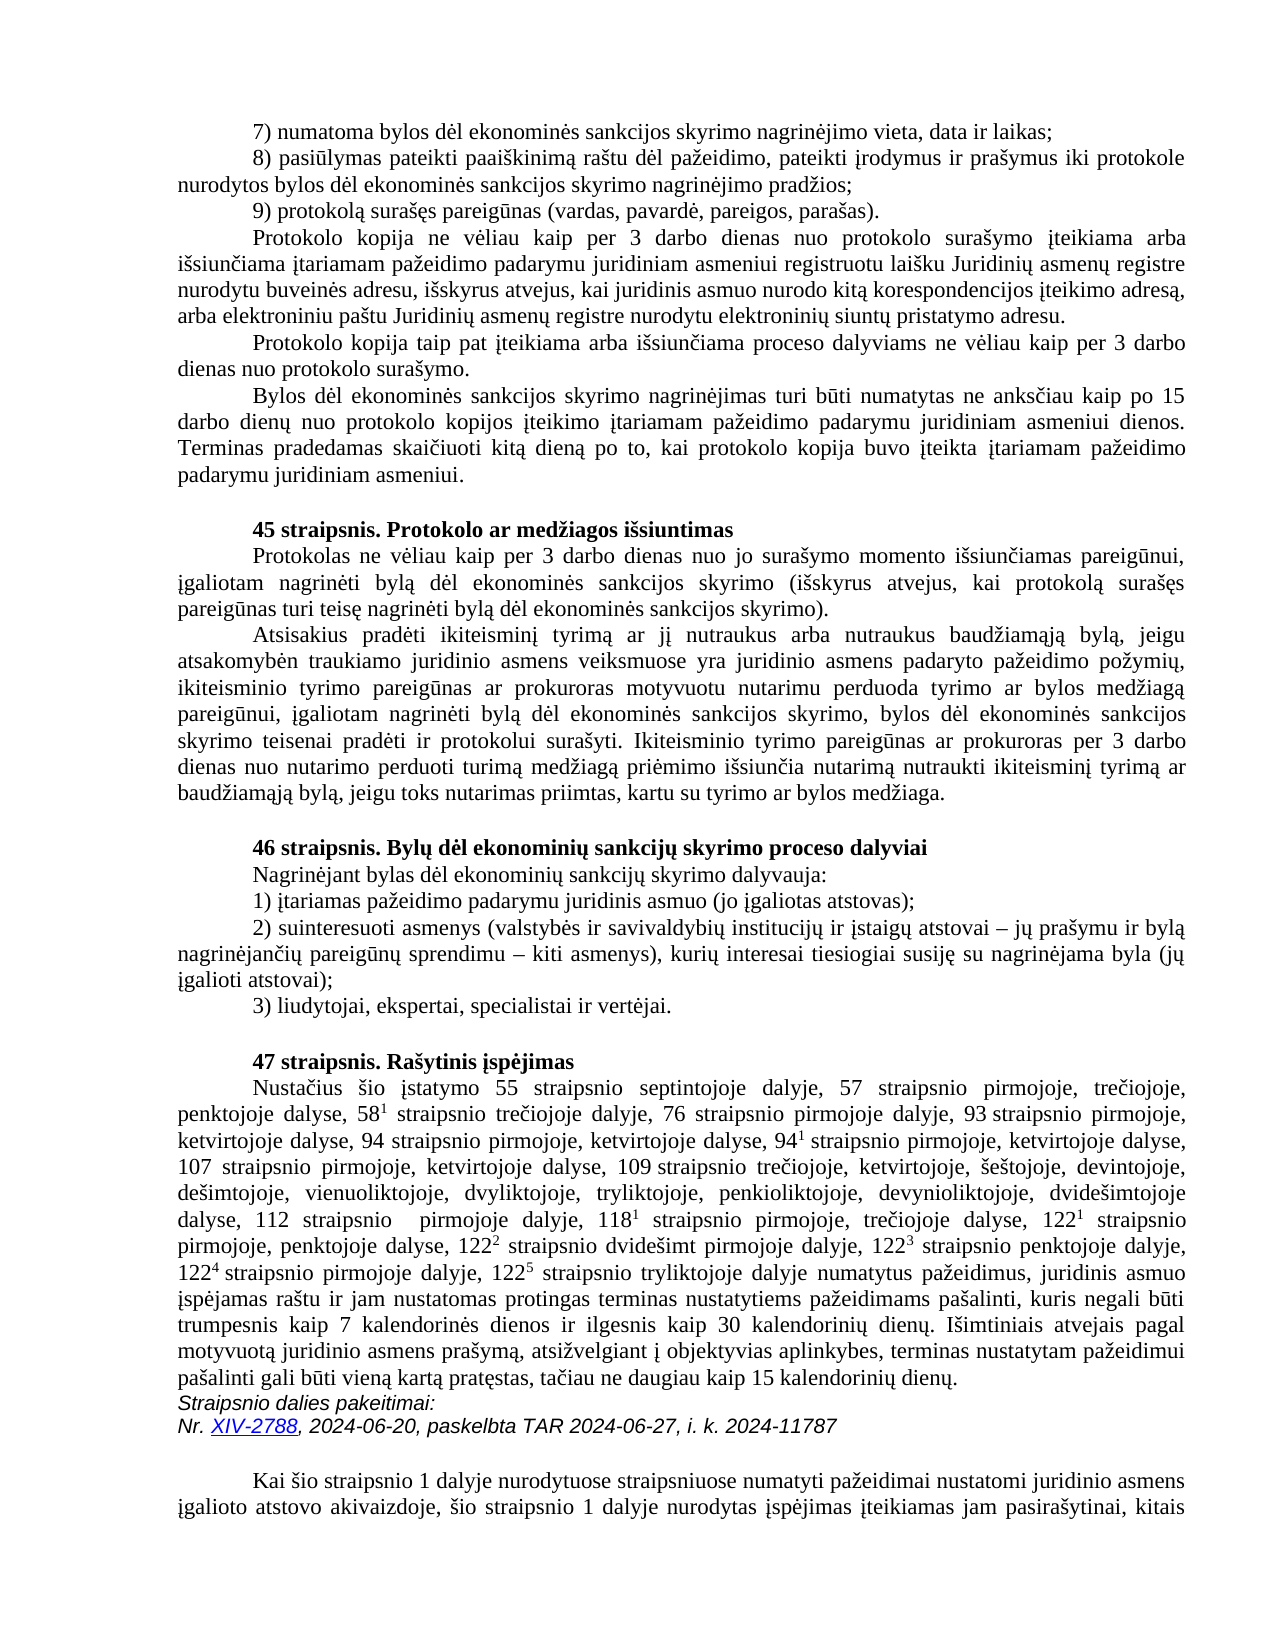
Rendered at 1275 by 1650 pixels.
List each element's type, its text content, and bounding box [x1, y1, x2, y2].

text Kai šio straipsnio 1 dalyje nurodytuose straipsniuose numatyti pažeidimai nustatomi juridinio asmens įgalioto atstovo akivaizdoje, šio straipsnio 1 dalyje nurodytas įspėjimas įteikiamas jam pasirašytinai, kitais [177, 1467, 1186, 1520]
text Nr. XIV-2788, 2024-06-20, paskelbta TAR 2024-06-27, i. k. 2024-11787 [177, 1414, 1186, 1438]
text Bylos dėl ekonominės sankcijos skyrimo nagrinėjimas turi būti numatytas ne anksčiau kaip po 15 darbo dienų nuo protokolo kopijos įteikimo įtariamam pažeidimo padarymu juridiniam asmeniui dienos. Terminas pradedamas skaičiuoti kitą dieną po to, kai protokolo kopija buvo įteikta įtariamam pažeidimo padarymu juridiniam asmeniui. [177, 382, 1186, 487]
text 46 straipsnis. Bylų dėl ekonominių sankcijų skyrimo proceso dalyviai [177, 834, 1186, 861]
text Atsisakius pradėti ikiteisminį tyrimą ar jį nutraukus arba nutraukus baudžiamąją bylą, jeigu atsakomybėn traukiamo juridinio asmens veiksmuose yra juridinio asmens padaryto pažeidimo požymių, ikiteisminio tyrimo pareigūnas ar prokuroras motyvuotu nutarimu perduoda tyrimo ar bylos medžiagą pareigūnui, įgaliotam nagrinėti bylą dėl ekonominės sankcijos skyrimo, bylos dėl ekonominės sankcijos skyrimo teisenai pradėti ir protokolui surašyti. Ikiteisminio tyrimo pareigūnas ar prokuroras per 3 darbo dienas nuo nutarimo perduoti turimą medžiagą priėmimo išsiunčia nutarimą nutraukti ikiteisminį tyrimą ar baudžiamąją bylą, jeigu toks nutarimas priimtas, kartu su tyrimo ar bylos medžiaga. [177, 621, 1186, 806]
text Nustačius šio įstatymo 55 straipsnio septintojoje dalyje, 57 straipsnio pirmojoje, trečiojoje, penktojoje dalyse, 581 straipsnio trečiojoje dalyje, 76 straipsnio pirmojoje dalyje, 93 straipsnio pirmojoje, ketvirtojoje dalyse, 94 straipsnio pirmojoje, ketvirtojoje dalyse, 941 straipsnio pirmojoje, ketvirtojoje dalyse, 107 straipsnio pirmojoje, ketvirtojoje dalyse, 109 straipsnio trečiojoje, ketvirtojoje, šeštojoje, devintojoje, dešimtojoje, vienuoliktojoje, dvyliktojoje, tryliktojoje, penkioliktojoje, devynioliktojoje, dvidešimtojoje dalyse, 112 straipsnio pirmojoje dalyje, 1181 straipsnio pirmojoje, trečiojoje dalyse, 1221 straipsnio pirmojoje, penktojoje dalyse, 1222 straipsnio dvidešimt pirmojoje dalyje, 1223 straipsnio penktojoje dalyje, 1224 straipsnio pirmojoje dalyje, 1225 straipsnio tryliktojoje dalyje numatytus pažeidimus, juridinis asmuo įspėjamas raštu ir jam nustatomas protingas terminas nustatytiems pažeidimams pašalinti, kuris negali būti trumpesnis kaip 7 kalendorinės dienos ir ilgesnis kaip 30 kalendorinių dienų. Išimtiniais atvejais pagal motyvuotą juridinio asmens prašymą, atsižvelgiant į objektyvias aplinkybes, terminas nustatytam pažeidimui pašalinti gali būti vieną kartą pratęstas, tačiau ne daugiau kaip 15 kalendorinių dienų. [177, 1074, 1186, 1390]
text 3) liudytojai, ekspertai, specialistai ir vertėjai. [177, 993, 1186, 1019]
text 8) pasiūlymas pateikti paaiškinimą raštu dėl pažeidimo, pateikti įrodymus ir prašymus iki protokole nurodytos bylos dėl ekonominės sankcijos skyrimo nagrinėjimo pradžios; [177, 144, 1186, 197]
text 7) numatoma bylos dėl ekonominės sankcijos skyrimo nagrinėjimo vieta, data ir laikas; [177, 118, 1186, 144]
text Straipsnio dalies pakeitimai: [177, 1390, 1186, 1414]
text Nagrinėjant bylas dėl ekonominių sankcijų skyrimo dalyvauja: [177, 861, 1186, 887]
text 1) įtariamas pažeidimo padarymu juridinis asmuo (jo įgaliotas atstovas); [177, 887, 1186, 913]
text Protokolas ne vėliau kaip per 3 darbo dienas nuo jo surašymo momento išsiunčiamas pareigūnui, įgaliotam nagrinėti bylą dėl ekonominės sankcijos skyrimo (išskyrus atvejus, kai protokolą surašęs pareigūnas turi teisę nagrinėti bylą dėl ekonominės sankcijos skyrimo). [177, 542, 1186, 621]
text Protokolo kopija taip pat įteikiama arba išsiunčiama proceso dalyviams ne vėliau kaip per 3 darbo dienas nuo protokolo surašymo. [177, 329, 1186, 382]
text Protokolo kopija ne vėliau kaip per 3 darbo dienas nuo protokolo surašymo įteikiama arba išsiunčiama įtariamam pažeidimo padarymu juridiniam asmeniui registruotu laišku Juridinių asmenų registre nurodytu buveinės adresu, išskyrus atvejus, kai juridinis asmuo nurodo kitą korespondencijos įteikimo adresą, arba elektroniniu paštu Juridinių asmenų registre nurodytu elektroninių siuntų pristatymo adresu. [177, 223, 1186, 329]
text 45 straipsnis. Protokolo ar medžiagos išsiuntimas [177, 516, 1186, 542]
text 2) suinteresuoti asmenys (valstybės ir savivaldybių institucijų ir įstaigų atstovai – jų prašymu ir bylą nagrinėjančių pareigūnų sprendimu – kiti asmenys), kurių interesai tiesiogiai susiję su nagrinėjama byla (jų įgalioti atstovai); [177, 913, 1186, 993]
text 47 straipsnis. Rašytinis įspėjimas [177, 1048, 1186, 1074]
text 9) protokolą surašęs pareigūnas (vardas, pavardė, pareigos, parašas). [177, 197, 1186, 223]
